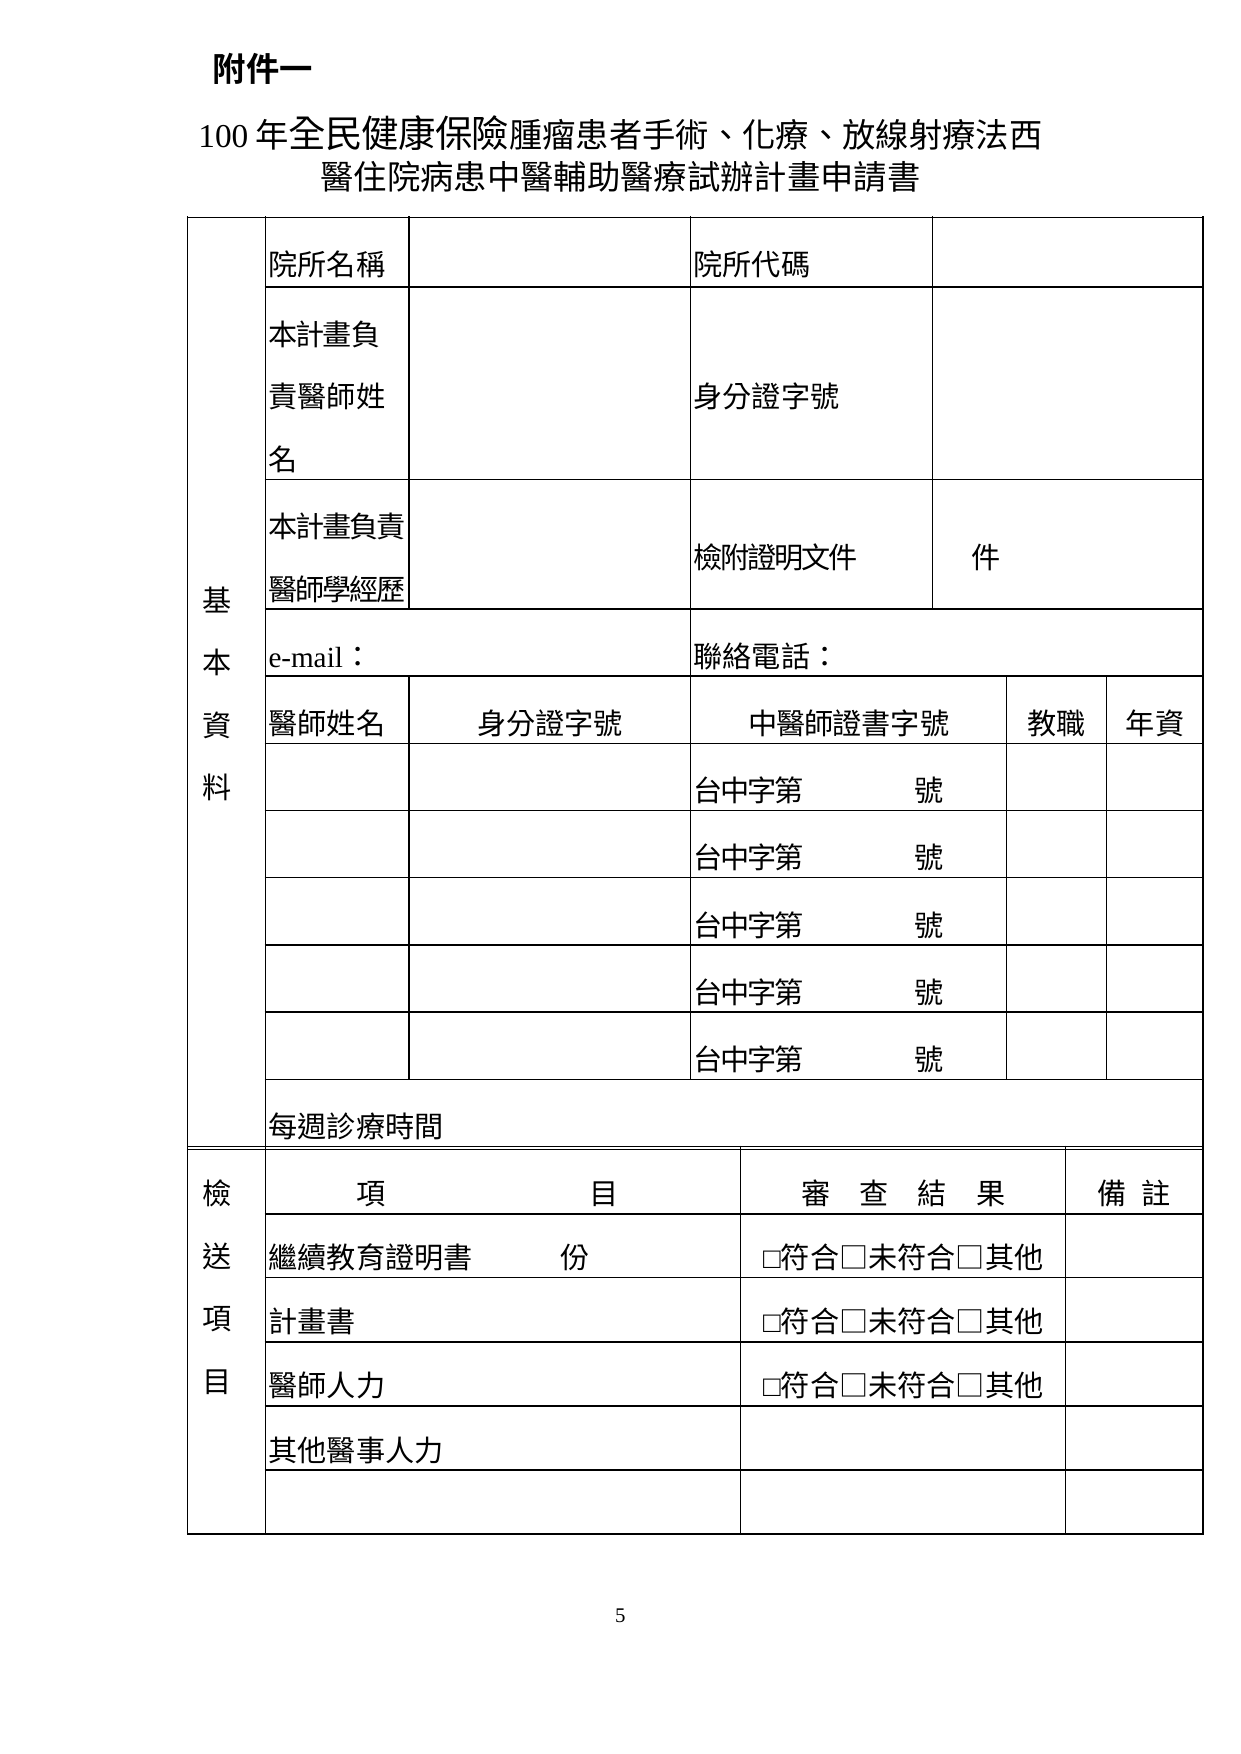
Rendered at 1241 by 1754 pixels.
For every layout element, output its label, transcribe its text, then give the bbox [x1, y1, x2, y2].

table_cell 檢附證明文件 [691, 480, 932, 608]
table_cell [741, 1407, 1065, 1469]
table_cell 本計畫負責醫師姓名 [266, 288, 408, 478]
table_cell [1007, 811, 1106, 877]
table_cell [266, 1471, 740, 1533]
table_header [933, 218, 1202, 286]
table_cell [410, 811, 690, 877]
table_cell 審 查 結 果 [741, 1150, 1065, 1213]
table_cell 台中字第 號 [691, 744, 1006, 810]
table_cell 備 註 [1066, 1150, 1202, 1213]
table_cell [1107, 946, 1202, 1011]
table_cell 每週診療時間 [266, 1080, 1202, 1146]
table_cell [741, 1471, 1065, 1533]
table_cell [266, 811, 408, 877]
table_cell 身分證字號 [691, 288, 932, 478]
text 附件一 [212, 42, 316, 91]
table_cell 醫師人力 [266, 1343, 740, 1405]
table_cell [1066, 1343, 1202, 1405]
table_cell [410, 878, 690, 944]
table_cell 台中字第 號 [691, 946, 1006, 1011]
table_cell [410, 480, 690, 608]
table_cell [1107, 811, 1202, 877]
table_cell 年資 [1107, 677, 1202, 742]
table_cell [1007, 1013, 1106, 1078]
table_cell [266, 744, 408, 810]
table_cell 台中字第 號 [691, 811, 1006, 877]
table_cell 計畫書 [266, 1278, 740, 1341]
table_cell [1007, 946, 1106, 1011]
table_cell [1007, 744, 1106, 810]
table_cell 台中字第 號 [691, 878, 1006, 944]
table_cell 身分證字號 [410, 677, 690, 742]
table_cell e-mail： [266, 610, 690, 675]
table_cell 繼續教育證明書 份 [266, 1215, 740, 1277]
table_cell [410, 1013, 690, 1078]
table_cell 醫師姓名 [266, 677, 408, 742]
table_cell [1007, 878, 1106, 944]
table_cell □符合□未符合□其他 [741, 1278, 1065, 1341]
table_cell 項 目 [266, 1150, 740, 1213]
table_cell [1107, 744, 1202, 810]
table_cell 聯絡電話： [691, 610, 1202, 675]
table_cell [410, 744, 690, 810]
table_header 基本資料 [188, 218, 265, 1146]
table_cell [1107, 1013, 1202, 1078]
table_cell [1107, 878, 1202, 944]
table_cell □符合□未符合□其他 [741, 1215, 1065, 1277]
table_cell [933, 288, 1202, 478]
table_cell 台中字第 號 [691, 1013, 1006, 1078]
table_cell 本計畫負責醫師學經歷 [266, 480, 408, 608]
table_cell [1066, 1215, 1202, 1277]
table_cell [1066, 1278, 1202, 1341]
table_cell [1066, 1471, 1202, 1533]
table_cell [410, 288, 690, 478]
table_header 院所代碼 [691, 218, 932, 286]
table_cell [266, 946, 408, 1011]
table_cell 中醫師證書字號 [691, 677, 1006, 742]
table_cell 教職 [1007, 677, 1106, 742]
table_cell [266, 878, 408, 944]
text [175, 0, 331, 110]
table_cell [1066, 1407, 1202, 1469]
table_header 院所名稱 [266, 218, 408, 286]
table_cell [410, 946, 690, 1011]
table_cell [266, 1013, 408, 1078]
table_cell □符合□未符合□其他 [741, 1343, 1065, 1405]
table_cell 檢送項目 [188, 1150, 265, 1533]
table_cell 其他醫事人力 [266, 1407, 740, 1469]
table_cell 件 [933, 480, 1202, 608]
table_header [410, 218, 690, 286]
text 100年全民健康保險腫瘤患者手術、化療、放線射療法西醫住院病患中醫輔助醫療試辦計畫申請書 [187, 114, 1053, 198]
